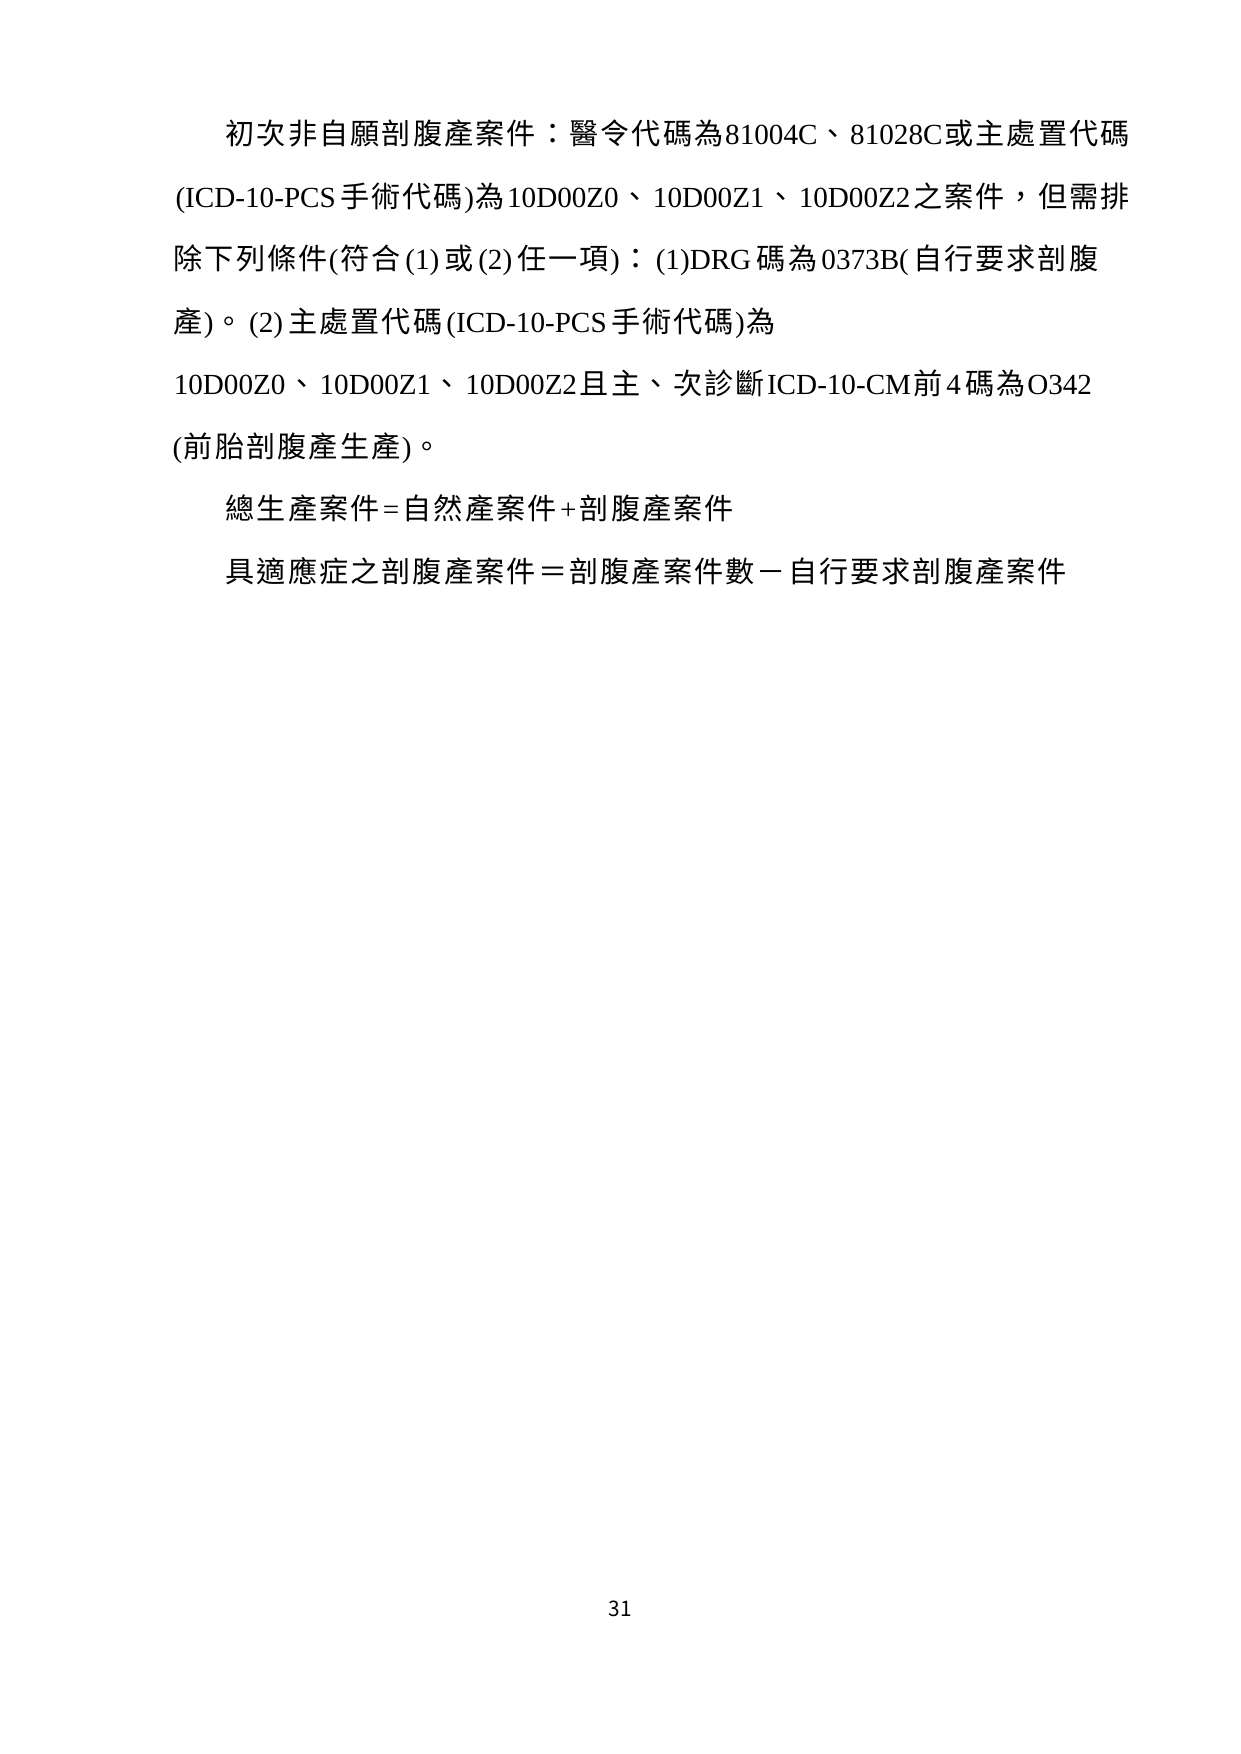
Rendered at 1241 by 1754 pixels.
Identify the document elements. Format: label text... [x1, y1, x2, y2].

text 總生產案件=自然產案件+剖腹產案件 [164, 465, 1139, 528]
text 初次非自願剖腹產案件：醫令代碼為81004C、81028C或主處置代碼(ICD-10-PCS手術代碼)為10D00Z0、10D00Z1、10D00Z2之案件，但需排除下列條件(符合(1)或(2)任一項)：(1)DRG碼為0373B(自行要求剖腹產)。(2)主處置代碼(ICD-10-PCS手術代碼)為10D00Z0、10D00Z1、10D00Z2且主、次診斷ICD-10-CM前4碼為O342 (前胎剖腹產生產)。 [164, 90, 1139, 465]
text 具適應症之剖腹產案件＝剖腹產案件數－自行要求剖腹產案件 [164, 528, 1139, 590]
